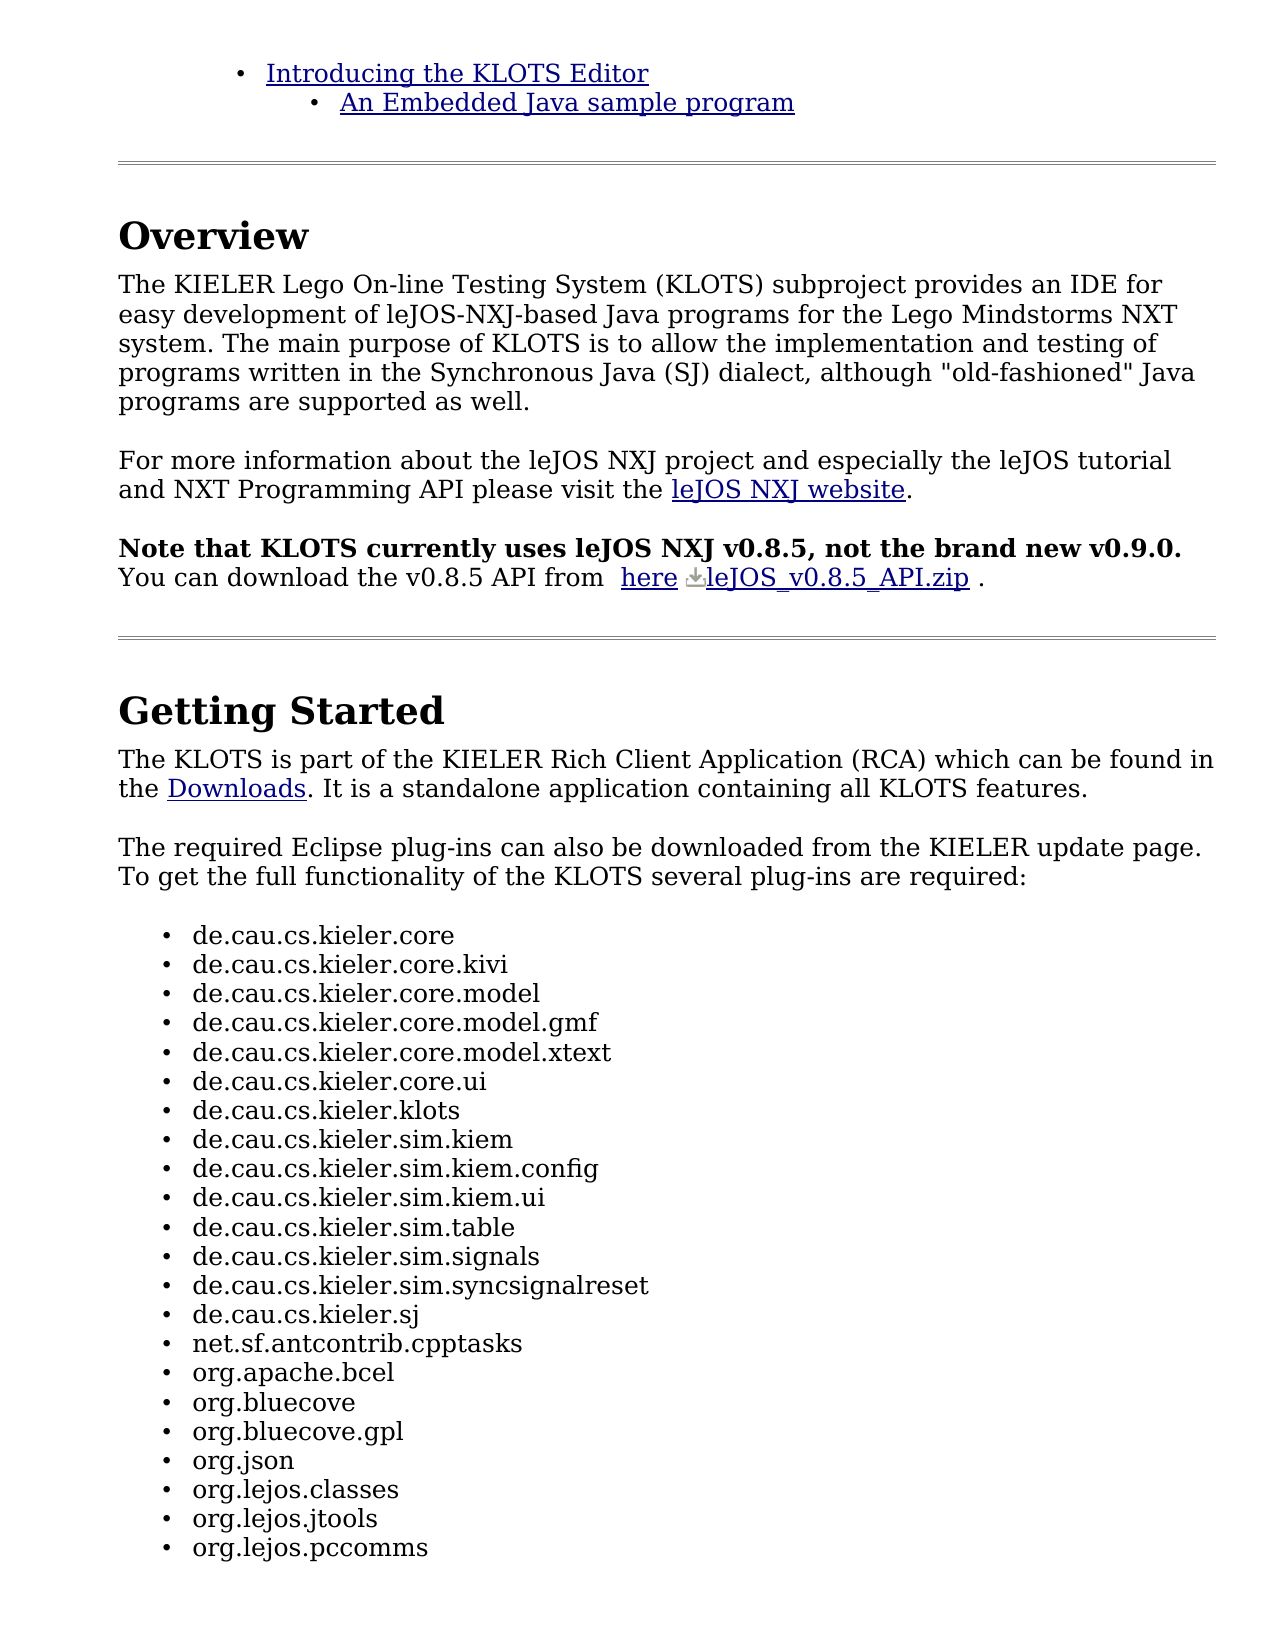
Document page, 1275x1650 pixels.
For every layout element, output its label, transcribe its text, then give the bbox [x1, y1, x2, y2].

list org.json [162, 1446, 1216, 1475]
picture [685, 567, 707, 587]
list org.lejos.pccomms [162, 1534, 1216, 1563]
list de.cau.cs.kieler.sim.table [162, 1213, 1216, 1242]
text The KLOTS is part of the KIELER Rich Client Application (RCA) which can be found in the Downloads. It is a standalone application containing all KLOTS features. [118, 746, 1216, 804]
list org.bluecove [162, 1388, 1216, 1417]
list de.cau.cs.kieler.core.model.gmf [162, 1009, 1216, 1038]
list org.lejos.jtools [162, 1504, 1216, 1534]
list de.cau.cs.kieler.core [162, 921, 1216, 950]
text Note that KLOTS currently uses leJOS NXJ v0.8.5, not the brand new v0.9.0. You can download the v0.8.5 API from here leJOS_v0.8.5_API.zip . [118, 534, 1216, 592]
text The required Eclipse plug-ins can also be downloaded from the KIELER update page. To get the full functionality of the KLOTS several plug-ins are required: [118, 833, 1216, 892]
list de.cau.cs.kieler.sim.kiem.ui [162, 1184, 1216, 1213]
list de.cau.cs.kieler.sim.signals [162, 1242, 1216, 1271]
list de.cau.cs.kieler.sim.kiem [162, 1125, 1216, 1154]
list de.cau.cs.kieler.sim.syncsignalreset [162, 1271, 1216, 1300]
list de.cau.cs.kieler.core.model [162, 979, 1216, 1009]
list de.cau.cs.kieler.klots [162, 1096, 1216, 1125]
list de.cau.cs.kieler.core.kivi [162, 950, 1216, 979]
list net.sf.antcontrib.cpptasks [162, 1329, 1216, 1359]
text For more information about the leJOS NXJ project and especially the leJOS tutorial and NXT Programming API please visit the leJOS NXJ website. [118, 446, 1216, 504]
list Introducing the KLOTS Editor [236, 59, 1216, 88]
subtitle Overview [118, 214, 1216, 258]
list de.cau.cs.kieler.core.ui [162, 1067, 1216, 1096]
list de.cau.cs.kieler.sim.kiem.config [162, 1154, 1216, 1184]
list de.cau.cs.kieler.core.model.xtext [162, 1038, 1216, 1067]
list org.apache.bcel [162, 1359, 1216, 1388]
list org.lejos.classes [162, 1475, 1216, 1504]
text The KIELER Lego On-line Testing System (KLOTS) subproject provides an IDE for easy development of leJOS-NXJ-based Java programs for the Lego Mindstorms NXT system. The main purpose of KLOTS is to allow the implementation and testing of programs written in the Synchronous Java (SJ) dialect, although "old-fashioned" Java programs are supported as well. [118, 271, 1216, 416]
list de.cau.cs.kieler.sj [162, 1300, 1216, 1329]
subtitle Getting Started [118, 689, 1216, 733]
list An Embedded Java sample program [310, 88, 1216, 117]
list org.bluecove.gpl [162, 1417, 1216, 1446]
